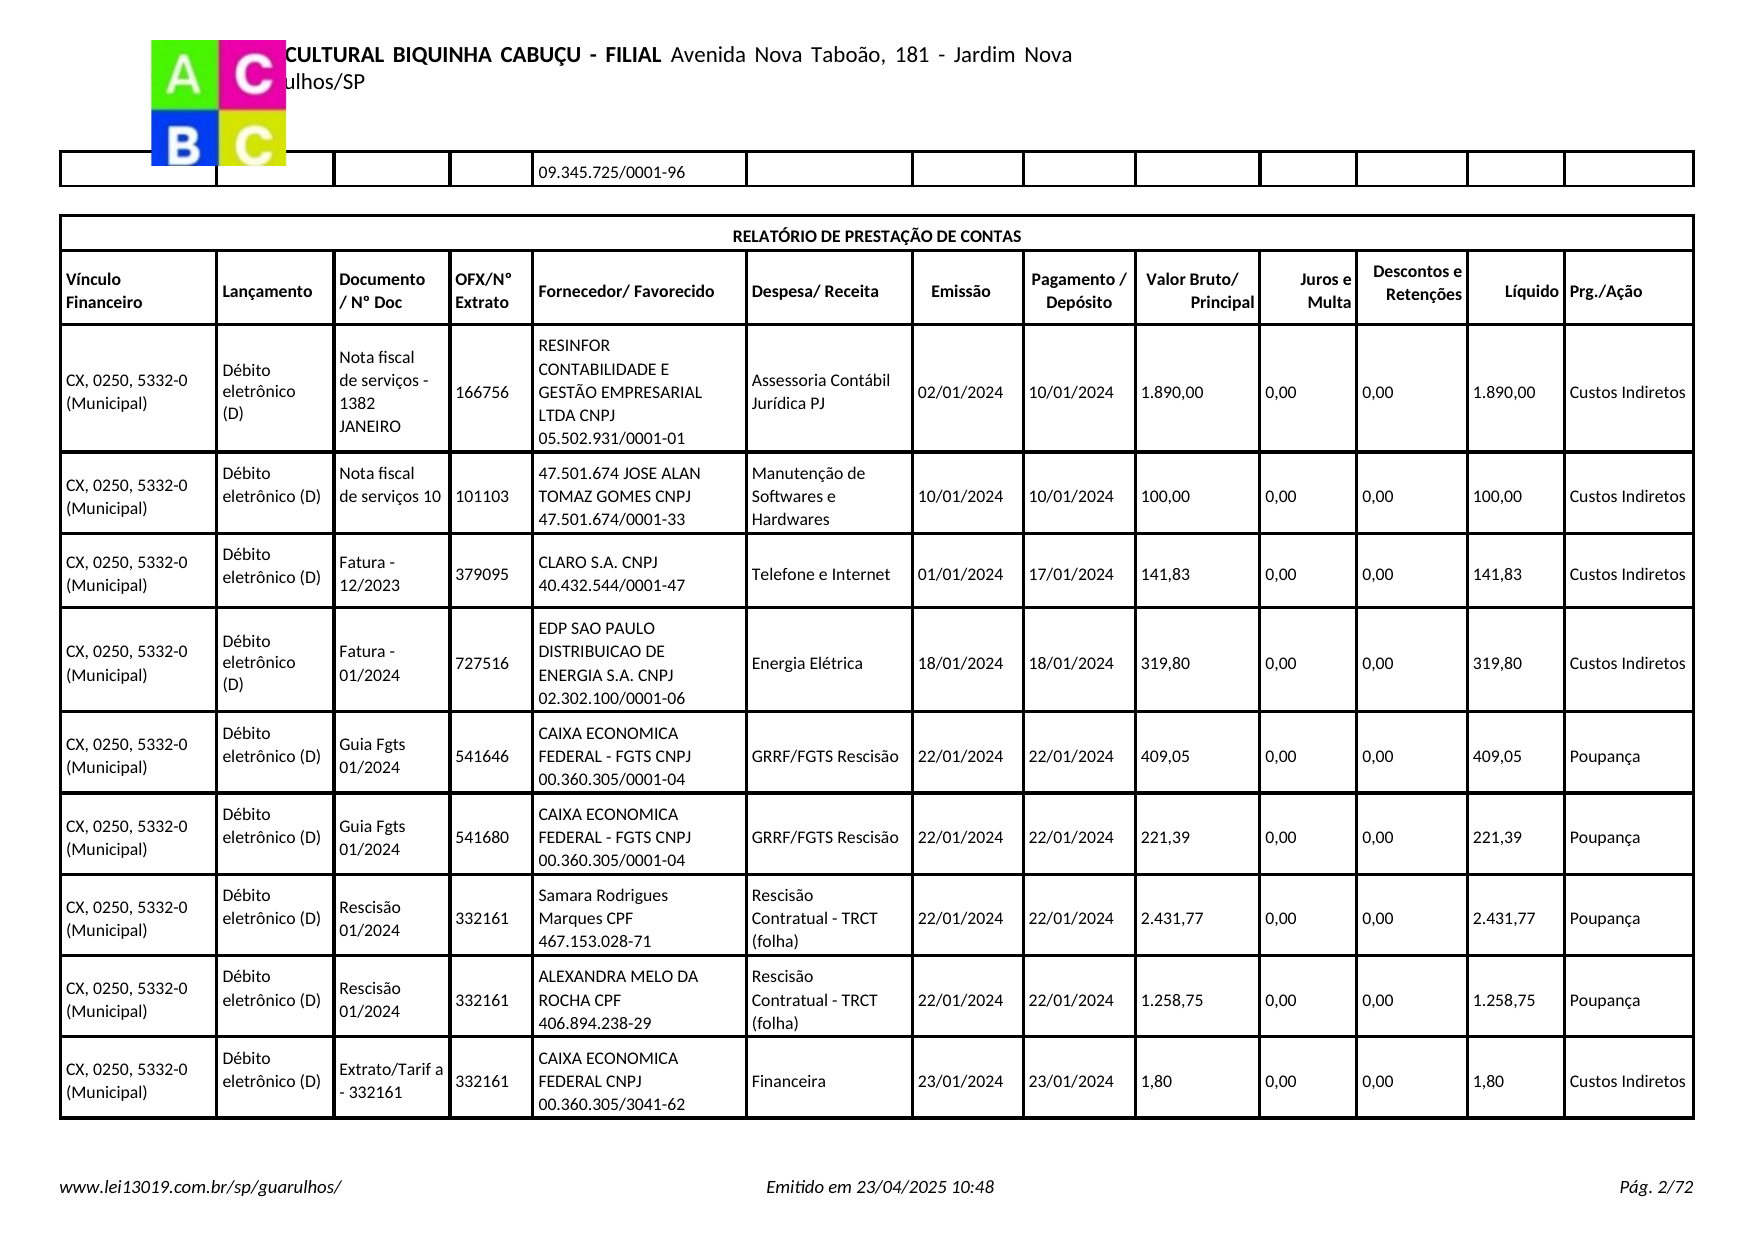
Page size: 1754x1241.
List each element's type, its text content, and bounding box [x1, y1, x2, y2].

table_cell 332161 [452, 1038, 531, 1116]
table_cell 166756 [452, 326, 531, 450]
table_cell Fatura - 12/2023 [336, 535, 448, 606]
table_cell Guia Fgts 01/2024 [336, 713, 448, 791]
table_cell Custos Indiretos [1566, 326, 1692, 450]
table_cell 22/01/2024 [914, 957, 1022, 1035]
table_cell Nota fiscal de serviços 10 [336, 454, 448, 532]
table_cell 1.890,00 [1469, 326, 1563, 450]
table_cell 727516 [452, 609, 531, 710]
table_cell Energia Elétrica [748, 609, 911, 710]
table_cell Nota fiscal de serviços - 1382 JANEIRO [336, 326, 448, 450]
table_cell 01/01/2024 [914, 535, 1022, 606]
table_cell 1,80 [1137, 1038, 1258, 1116]
table_cell Prg./Ação [1566, 252, 1692, 323]
table_cell Poupança [1566, 795, 1692, 873]
table_cell 332161 [452, 957, 531, 1035]
table_cell Extrato/Tarif a - 332161 [336, 1038, 448, 1116]
table_cell Débito eletrônico (D) [218, 795, 332, 873]
table_cell 101103 [452, 454, 531, 532]
table_cell CX, 0250, 5332-0 (Municipal) [62, 1038, 215, 1116]
table_cell 1.258,75 [1469, 957, 1563, 1035]
table_cell Rescisão 01/2024 [336, 957, 448, 1035]
table_cell [452, 153, 531, 185]
table_cell Débito eletrônico (D) [218, 1038, 332, 1116]
table_cell 0,00 [1261, 1038, 1355, 1116]
table_cell 22/01/2024 [1025, 957, 1134, 1035]
table_cell 0,00 [1358, 609, 1466, 710]
table_cell [914, 153, 1022, 185]
table_cell 10/01/2024 [1025, 454, 1134, 532]
table_cell CAIXA ECONOMICA FEDERAL CNPJ 00.360.305/3041-62 [534, 1038, 745, 1116]
table_cell RESINFOR CONTABILIDADE E GESTÃO EMPRESARIAL LTDA CNPJ 05.502.931/0001-01 [534, 326, 745, 450]
table_cell CX, 0250, 5332-0 (Municipal) [62, 876, 215, 954]
table_cell [748, 153, 911, 185]
table_cell Débito eletrônico (D) [218, 326, 332, 450]
table_cell 2.431,77 [1137, 876, 1258, 954]
table_cell Poupança [1566, 876, 1692, 954]
table_cell Rescisão 01/2024 [336, 876, 448, 954]
table_cell 22/01/2024 [1025, 713, 1134, 791]
table_cell [1469, 153, 1563, 185]
table_cell 23/01/2024 [1025, 1038, 1134, 1116]
table_cell 0,00 [1261, 326, 1355, 450]
table_cell [336, 153, 448, 185]
table_cell 18/01/2024 [914, 609, 1022, 710]
table_cell 1.258,75 [1137, 957, 1258, 1035]
table_cell ALEXANDRA MELO DA ROCHA CPF 406.894.238-29 [534, 957, 745, 1035]
table_cell Débito eletrônico (D) [218, 609, 332, 710]
table_cell Manutenção de Softwares e Hardwares [748, 454, 911, 532]
table_cell Líquido [1469, 252, 1563, 323]
table_cell Telefone e Internet [748, 535, 911, 606]
table_cell 141,83 [1469, 535, 1563, 606]
table_header RELATÓRIO DE PRESTAÇÃO DE CONTAS [62, 217, 1692, 249]
table_cell [1137, 153, 1258, 185]
table_cell 221,39 [1469, 795, 1563, 873]
table_cell CX, 0250, 5332-0 (Municipal) [62, 454, 215, 532]
table_cell [62, 153, 215, 185]
table_cell CX, 0250, 5332-0 (Municipal) [62, 326, 215, 450]
table_cell 23/01/2024 [914, 1038, 1022, 1116]
table_cell Custos Indiretos [1566, 1038, 1692, 1116]
table_cell 1,80 [1469, 1038, 1563, 1116]
table_cell Assessoria Contábil Jurídica PJ [748, 326, 911, 450]
table_cell 409,05 [1469, 713, 1563, 791]
table_cell Descontos e Retenções [1358, 252, 1466, 323]
table_cell 1.890,00 [1137, 326, 1258, 450]
table_cell 09.345.725/0001-96 [534, 153, 745, 185]
table_cell Guia Fgts 01/2024 [336, 795, 448, 873]
table_cell 0,00 [1358, 957, 1466, 1035]
table_cell Despesa/ Receita [748, 252, 911, 323]
table_cell CX, 0250, 5332-0 (Municipal) [62, 795, 215, 873]
table_cell CX, 0250, 5332-0 (Municipal) [62, 609, 215, 710]
table_cell Juros e Multa [1261, 252, 1355, 323]
table_cell 0,00 [1261, 609, 1355, 710]
table_cell Samara Rodrigues Marques CPF 467.153.028-71 [534, 876, 745, 954]
table_cell Vínculo Financeiro [62, 252, 215, 323]
table_cell 332161 [452, 876, 531, 954]
table_cell GRRF/FGTS Rescisão [748, 795, 911, 873]
table_cell 18/01/2024 [1025, 609, 1134, 710]
table_cell 10/01/2024 [914, 454, 1022, 532]
table_cell Custos Indiretos [1566, 609, 1692, 710]
table_cell Débito eletrônico (D) [218, 876, 332, 954]
table_cell [218, 153, 332, 185]
table_cell 0,00 [1358, 795, 1466, 873]
table_cell 0,00 [1358, 326, 1466, 450]
table_cell Custos Indiretos [1566, 454, 1692, 532]
table_cell Débito eletrônico (D) [218, 713, 332, 791]
table_cell Pagamento / Depósito [1025, 252, 1134, 323]
table_cell 2.431,77 [1469, 876, 1563, 954]
table_cell [1358, 153, 1466, 185]
table_cell 0,00 [1358, 876, 1466, 954]
table_cell CLARO S.A. CNPJ 40.432.544/0001-47 [534, 535, 745, 606]
table_cell 541680 [452, 795, 531, 873]
table_cell [1025, 153, 1134, 185]
table_cell 319,80 [1469, 609, 1563, 710]
table_cell 17/01/2024 [1025, 535, 1134, 606]
table_cell 0,00 [1358, 713, 1466, 791]
table_cell Rescisão Contratual - TRCT (folha) [748, 876, 911, 954]
table_cell CX, 0250, 5332-0 (Municipal) [62, 535, 215, 606]
table_cell 0,00 [1261, 454, 1355, 532]
table_cell 0,00 [1358, 535, 1466, 606]
table_cell [1566, 153, 1692, 185]
table_cell Débito eletrônico (D) [218, 454, 332, 532]
table_cell OFX/Nº Extrato [452, 252, 531, 323]
table_cell Documento / Nº Doc [336, 252, 448, 323]
table_cell Débito eletrônico (D) [218, 535, 332, 606]
table_cell 10/01/2024 [1025, 326, 1134, 450]
table_cell 221,39 [1137, 795, 1258, 873]
table_cell 319,80 [1137, 609, 1258, 710]
table_cell 379095 [452, 535, 531, 606]
table_cell [1262, 153, 1355, 185]
table_cell 02/01/2024 [914, 326, 1022, 450]
table_cell 0,00 [1261, 957, 1355, 1035]
table_cell CX, 0250, 5332-0 (Municipal) [62, 713, 215, 791]
table_cell 0,00 [1261, 713, 1355, 791]
table_cell 0,00 [1358, 454, 1466, 532]
table_cell 47.501.674 JOSE ALAN TOMAZ GOMES CNPJ 47.501.674/0001-33 [534, 454, 745, 532]
table_cell GRRF/FGTS Rescisão [748, 713, 911, 791]
table_cell 22/01/2024 [1025, 795, 1134, 873]
table_cell Fatura - 01/2024 [336, 609, 448, 710]
table_cell Valor Bruto/ Principal [1137, 252, 1258, 323]
table_cell 100,00 [1469, 454, 1563, 532]
table_cell 0,00 [1358, 1038, 1466, 1116]
table_cell Emissão [914, 252, 1022, 323]
table_cell 22/01/2024 [914, 713, 1022, 791]
table_cell Poupança [1566, 957, 1692, 1035]
table_cell 141,83 [1137, 535, 1258, 606]
table_cell Poupança [1566, 713, 1692, 791]
table_cell 22/01/2024 [1025, 876, 1134, 954]
table_cell 22/01/2024 [914, 795, 1022, 873]
table_cell CX, 0250, 5332-0 (Municipal) [62, 957, 215, 1035]
table_cell Financeira [748, 1038, 911, 1116]
table_cell CAIXA ECONOMICA FEDERAL - FGTS CNPJ 00.360.305/0001-04 [534, 713, 745, 791]
table_cell 0,00 [1261, 535, 1355, 606]
table_cell Lançamento [218, 252, 332, 323]
table_cell CAIXA ECONOMICA FEDERAL - FGTS CNPJ 00.360.305/0001-04 [534, 795, 745, 873]
table_cell Débito eletrônico (D) [218, 957, 332, 1035]
table_cell 541646 [452, 713, 531, 791]
table_cell Rescisão Contratual - TRCT (folha) [748, 957, 911, 1035]
table_cell Custos Indiretos [1566, 535, 1692, 606]
table_cell 0,00 [1261, 795, 1355, 873]
table_cell 0,00 [1261, 876, 1355, 954]
table_cell EDP SAO PAULO DISTRIBUICAO DE ENERGIA S.A. CNPJ 02.302.100/0001-06 [534, 609, 745, 710]
table_cell 409,05 [1137, 713, 1258, 791]
table_cell 100,00 [1137, 454, 1258, 532]
table_cell Fornecedor/ Favorecido [534, 252, 745, 323]
table_cell 22/01/2024 [914, 876, 1022, 954]
